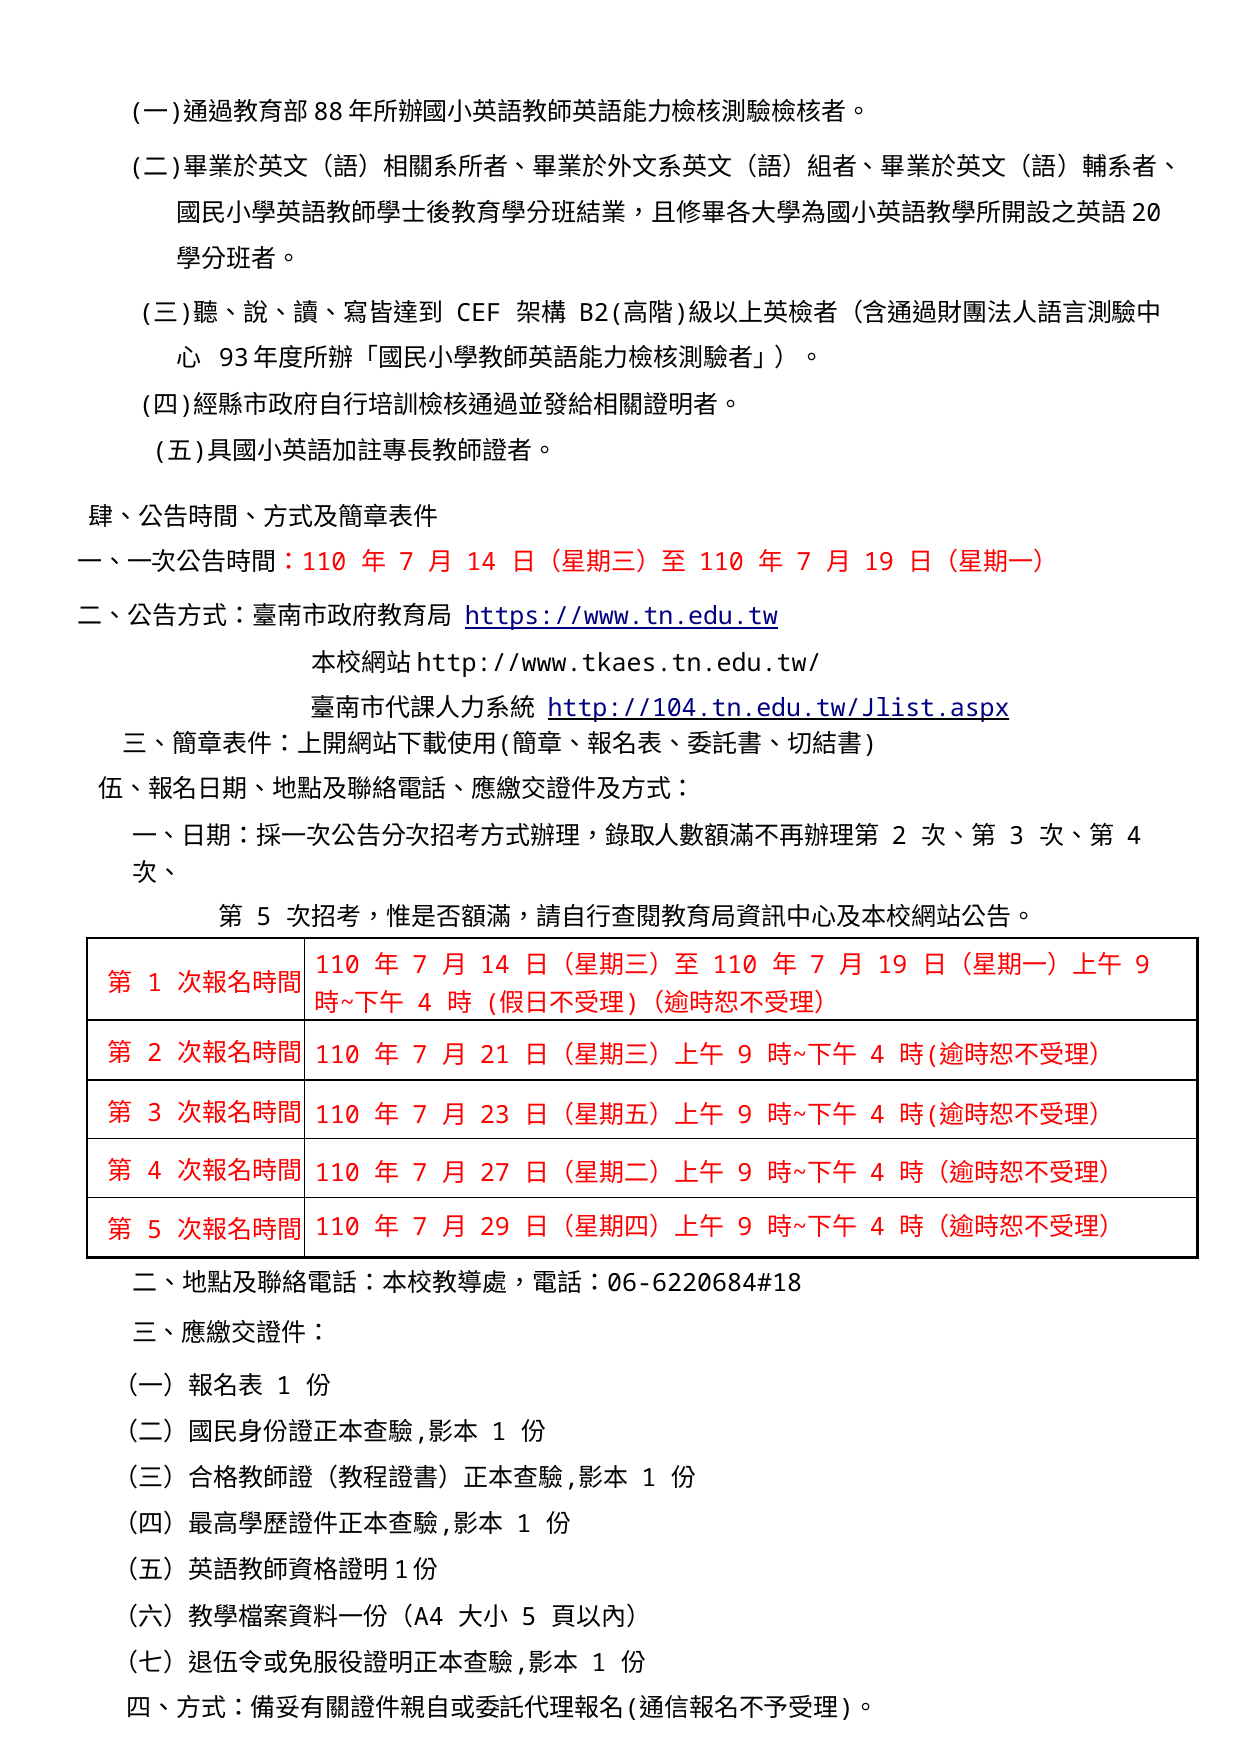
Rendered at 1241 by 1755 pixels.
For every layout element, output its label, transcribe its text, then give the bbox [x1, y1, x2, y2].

text （一）報名表 1 份 [114, 1366, 1168, 1401]
text （二）國民身份證正本查驗,影本 1 份 [114, 1410, 1168, 1447]
table_cell 110 年 7 月 23 日（星期五）上午 9 時~下午 4 時(逾時恕不受理） [305, 1081, 1196, 1137]
text 肆、公告時間、方式及簡章表件 [89, 496, 1168, 532]
table_header 第 1 次報名時間 [88, 939, 304, 1018]
table_header 110 年 7 月 14 日（星期三）至 110 年 7 月 19 日（星期一）上午 9 時~下午 4 時 (假日不受理)（逾時恕不受理） [305, 939, 1196, 1018]
text 國民小學英語教師學士後教育學分班結業，且修畢各大學為國小英語教學所開設之英語20 學分班者。 [176, 193, 1168, 274]
text （七）退伍令或免服役證明正本查驗,影本 1 份 [114, 1641, 1168, 1679]
text 伍、報名日期、地點及聯絡電話、應繳交證件及方式： [77, 768, 835, 804]
text 臺南市代課人力系統 http://104.tn.edu.tw/Jlist.aspx [310, 687, 1168, 723]
text 四、方式：備妥有關證件親自或委託代理報名(通信報名不予受理)。 [126, 1687, 1168, 1724]
table_cell 第 4 次報名時間 [88, 1139, 304, 1196]
text (一)通過教育部88年所辦國小英語教師英語能力檢核測驗檢核者。 [114, 92, 1168, 128]
text 一、日期：採一次公告分次招考方式辦理，錄取人數額滿不再辦理第 2 次、第 3 次、第 4 次、 [132, 816, 1168, 888]
text 二、公告方式：臺南市政府教育局 https://www.tn.edu.tw [77, 596, 1154, 632]
text (二)畢業於英文（語）相關系所者、畢業於外文系英文（語）組者、畢業於英文（語）輔系者、 [114, 146, 1168, 182]
text (四)經縣市政府自行培訓檢核通過並發給相關證明者。 [139, 384, 914, 420]
text (三)聽、說、讀、寫皆達到 CEF 架構 B2(高階)級以上英檢者（含通過財團法人語言測驗中心 93年度所辦「國民小學教師英語能力檢核測驗者」）。 [139, 292, 1168, 374]
text 一、一次公告時間：110 年 7 月 14 日（星期三）至 110 年 7 月 19 日（星期一） [77, 541, 1154, 577]
text 三、應繳交證件： [132, 1312, 1136, 1348]
text （四）最高學歷證件正本查驗,影本 1 份 [114, 1502, 1168, 1540]
table_cell 110 年 7 月 29 日（星期四）上午 9 時~下午 4 時（逾時恕不受理） [305, 1198, 1196, 1256]
table_cell 第 5 次報名時間 [88, 1198, 304, 1256]
text （三）合格教師證（教程證書）正本查驗,影本 1 份 [114, 1456, 1168, 1494]
text （五）英語教師資格證明1份 [114, 1549, 1168, 1586]
text 第 5 次招考，惟是否額滿，請自行查閱教育局資訊中心及本校網站公告。 [87, 897, 1168, 933]
table_cell 第 2 次報名時間 [88, 1021, 304, 1079]
table_cell 110 年 7 月 21 日（星期三）上午 9 時~下午 4 時(逾時恕不受理） [305, 1021, 1196, 1079]
text （六）教學檔案資料一份（A4 大小 5 頁以內） [114, 1595, 1168, 1632]
text 二、地點及聯絡電話：本校教導處，電話：06-6220684#18 [132, 1263, 1136, 1299]
text 三、簡章表件：上開網站下載使用(簡章、報名表、委託書、切結書) [77, 723, 1168, 759]
table_cell 第 3 次報名時間 [88, 1081, 304, 1137]
text (五)具國小英語加註專長教師證者。 [77, 431, 914, 467]
table_cell 110 年 7 月 27 日（星期二）上午 9 時~下午 4 時（逾時恕不受理） [305, 1139, 1196, 1196]
text 本校網站http://www.tkaes.tn.edu.tw/ [311, 642, 1168, 678]
